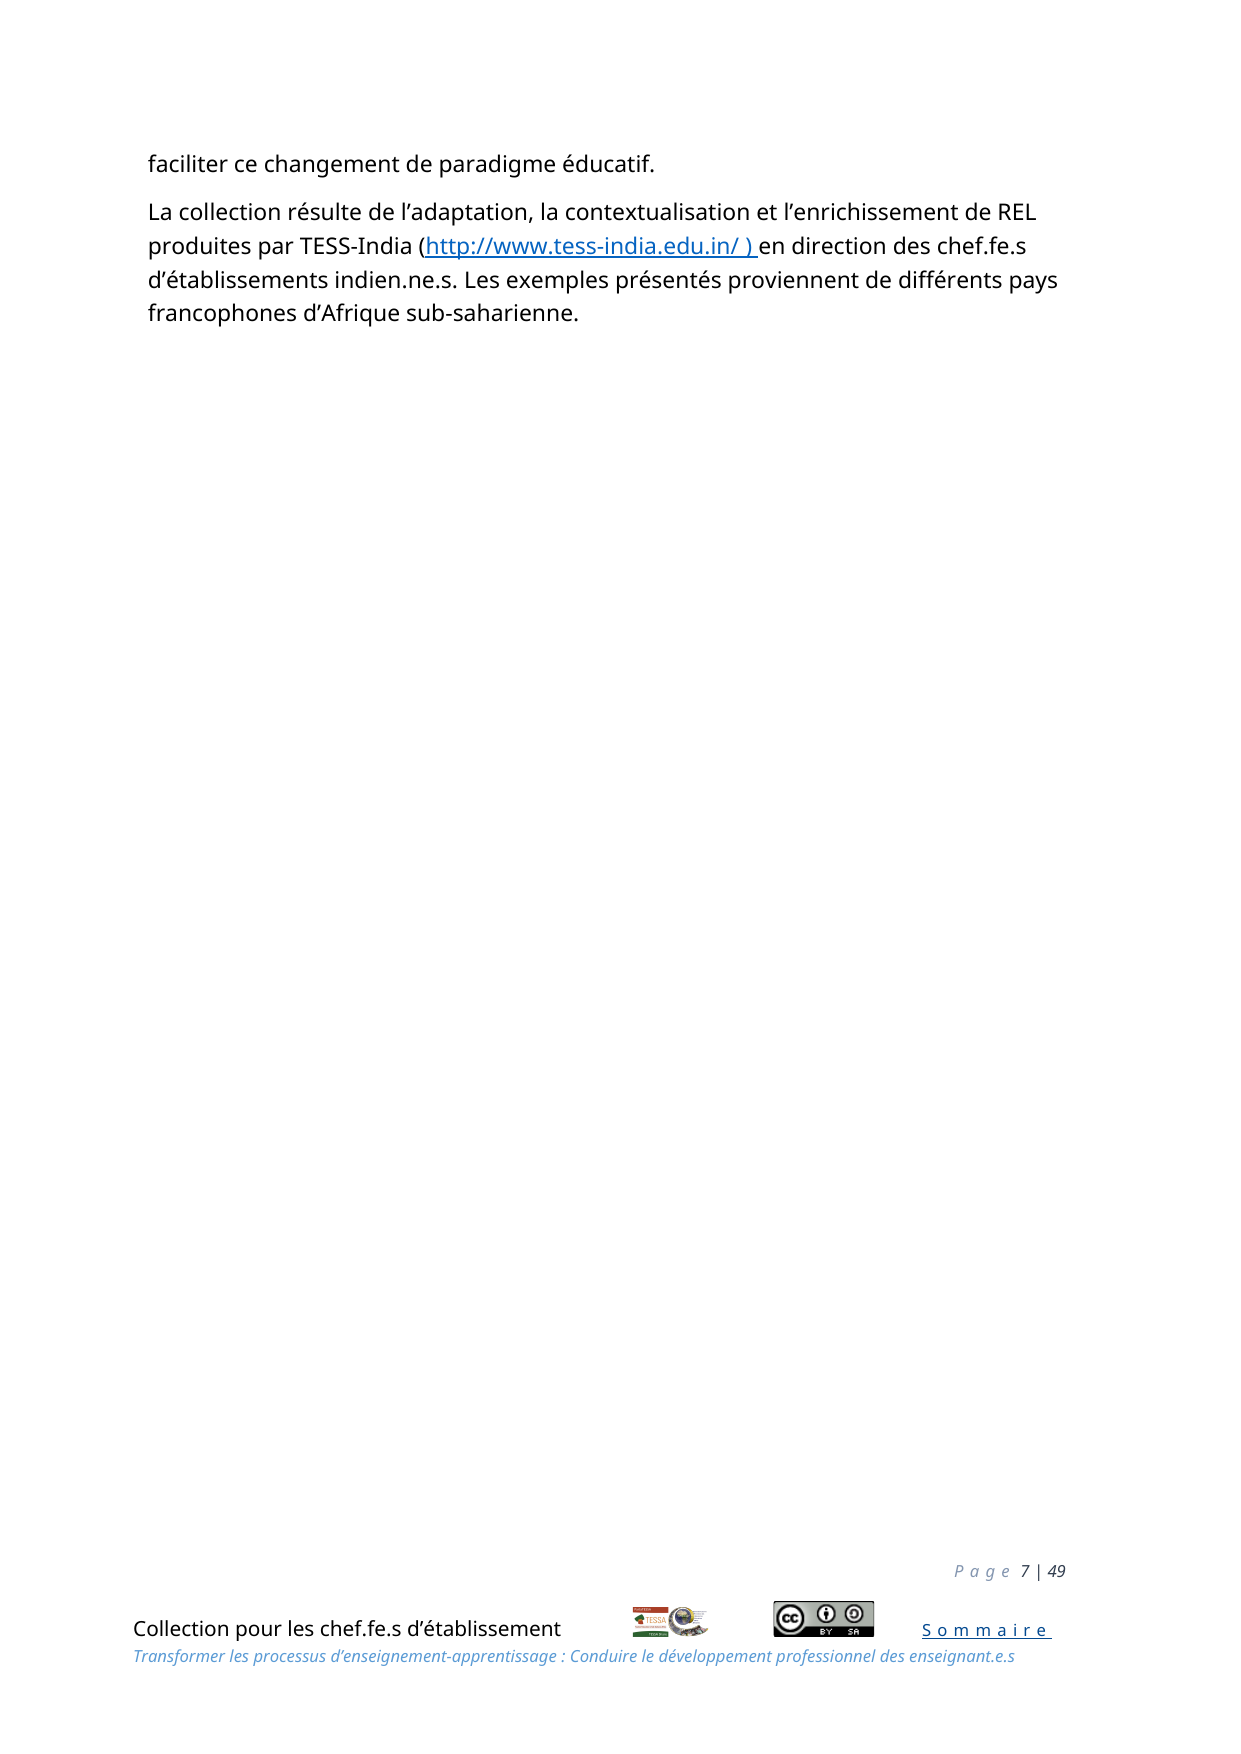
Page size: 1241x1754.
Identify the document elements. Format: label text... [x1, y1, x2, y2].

text La collection résulte de l’adaptation, la contextualisation et l’enrichissement de REL produites par TESS-India (http://www.tess-india.edu.in/ ) en direction des chef.fe.s d’établissements indien.ne.s. Les exemples présentés proviennent de différents pays francophones d’Afrique sub-saharienne. [148, 196, 1093, 328]
picture [773, 1601, 875, 1637]
picture [632, 1607, 709, 1637]
text faciliter ce changement de paradigme éducatif. [148, 148, 1093, 179]
